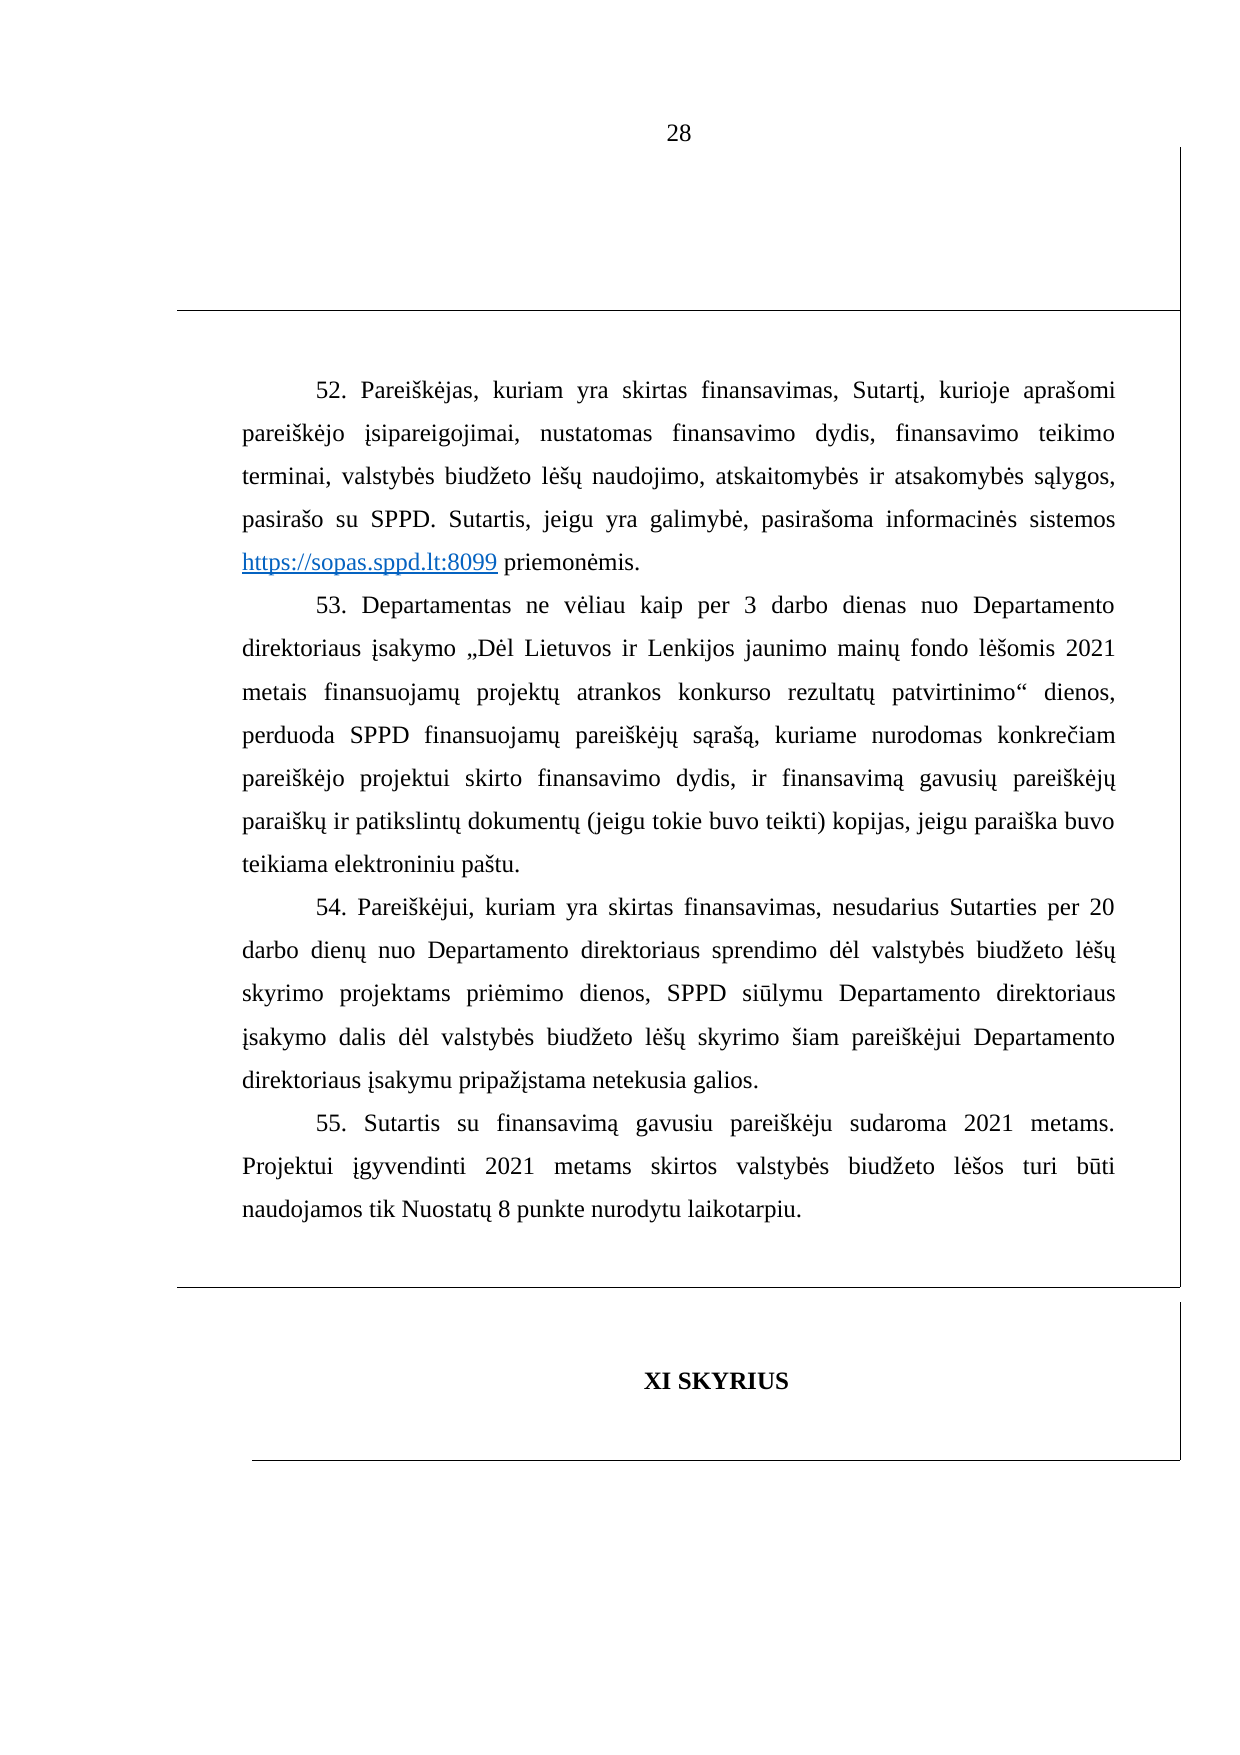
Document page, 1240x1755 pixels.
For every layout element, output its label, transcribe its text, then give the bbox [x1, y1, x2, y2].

text 55. Sutartis su finansavimą gavusiu pareiškėju sudaroma 2021 metams. Projektui įgyvendinti 2021 metams skirtos valstybės biudžeto lėšos turi būti naudojamos tik Nuostatų 8 punkte nurodytu laikotarpiu. [177, 1043, 1180, 1287]
text 52. Pareiškėjas, kuriam yra skirtas finansavimas, Sutartį, kurioje aprašomi pareiškėjo įsipareigojimai, nustatomas finansavimo dydis, finansavimo teikimo terminai, valstybės biudžeto lėšų naudojimo, atskaitomybės ir atsakomybės sąlygos, pasirašo su SPPD. Sutartis, jeigu yra galimybė, pasirašoma informacinės sistemos https://sopas.sppd.lt:8099 priemonėmis. [177, 310, 1180, 526]
text XI SKYRIUS [252, 1302, 1180, 1460]
text 53. Departamentas ne vėliau kaip per 3 darbo dienas nuo Departamento direktoriaus įsakymo „Dėl Lietuvos ir Lenkijos jaunimo mainų fondo lėšomis 2021 metais finansuojamų projektų atrankos konkurso rezultatų patvirtinimo“ dienos, perduoda SPPD finansuojamų pareiškėjų sąrašą, kuriame nurodomas konkrečiam pareiškėjo projektui skirto finansavimo dydis, ir finansavimą gavusių pareiškėjų paraiškų ir patikslintų dokumentų (jeigu tokie buvo teikti) kopijas, jeigu paraiška buvo teikiama elektroniniu paštu. [177, 526, 1180, 828]
text 54. Pareiškėjui, kuriam yra skirtas finansavimas, nesudarius Sutarties per 20 darbo dienų nuo Departamento direktoriaus sprendimo dėl valstybės biudžeto lėšų skyrimo projektams priėmimo dienos, SPPD siūlymu Departamento direktoriaus įsakymo dalis dėl valstybės biudžeto lėšų skyrimo šiam pareiškėjui Departamento direktoriaus įsakymu pripažįstama netekusia galios. [177, 828, 1180, 1043]
